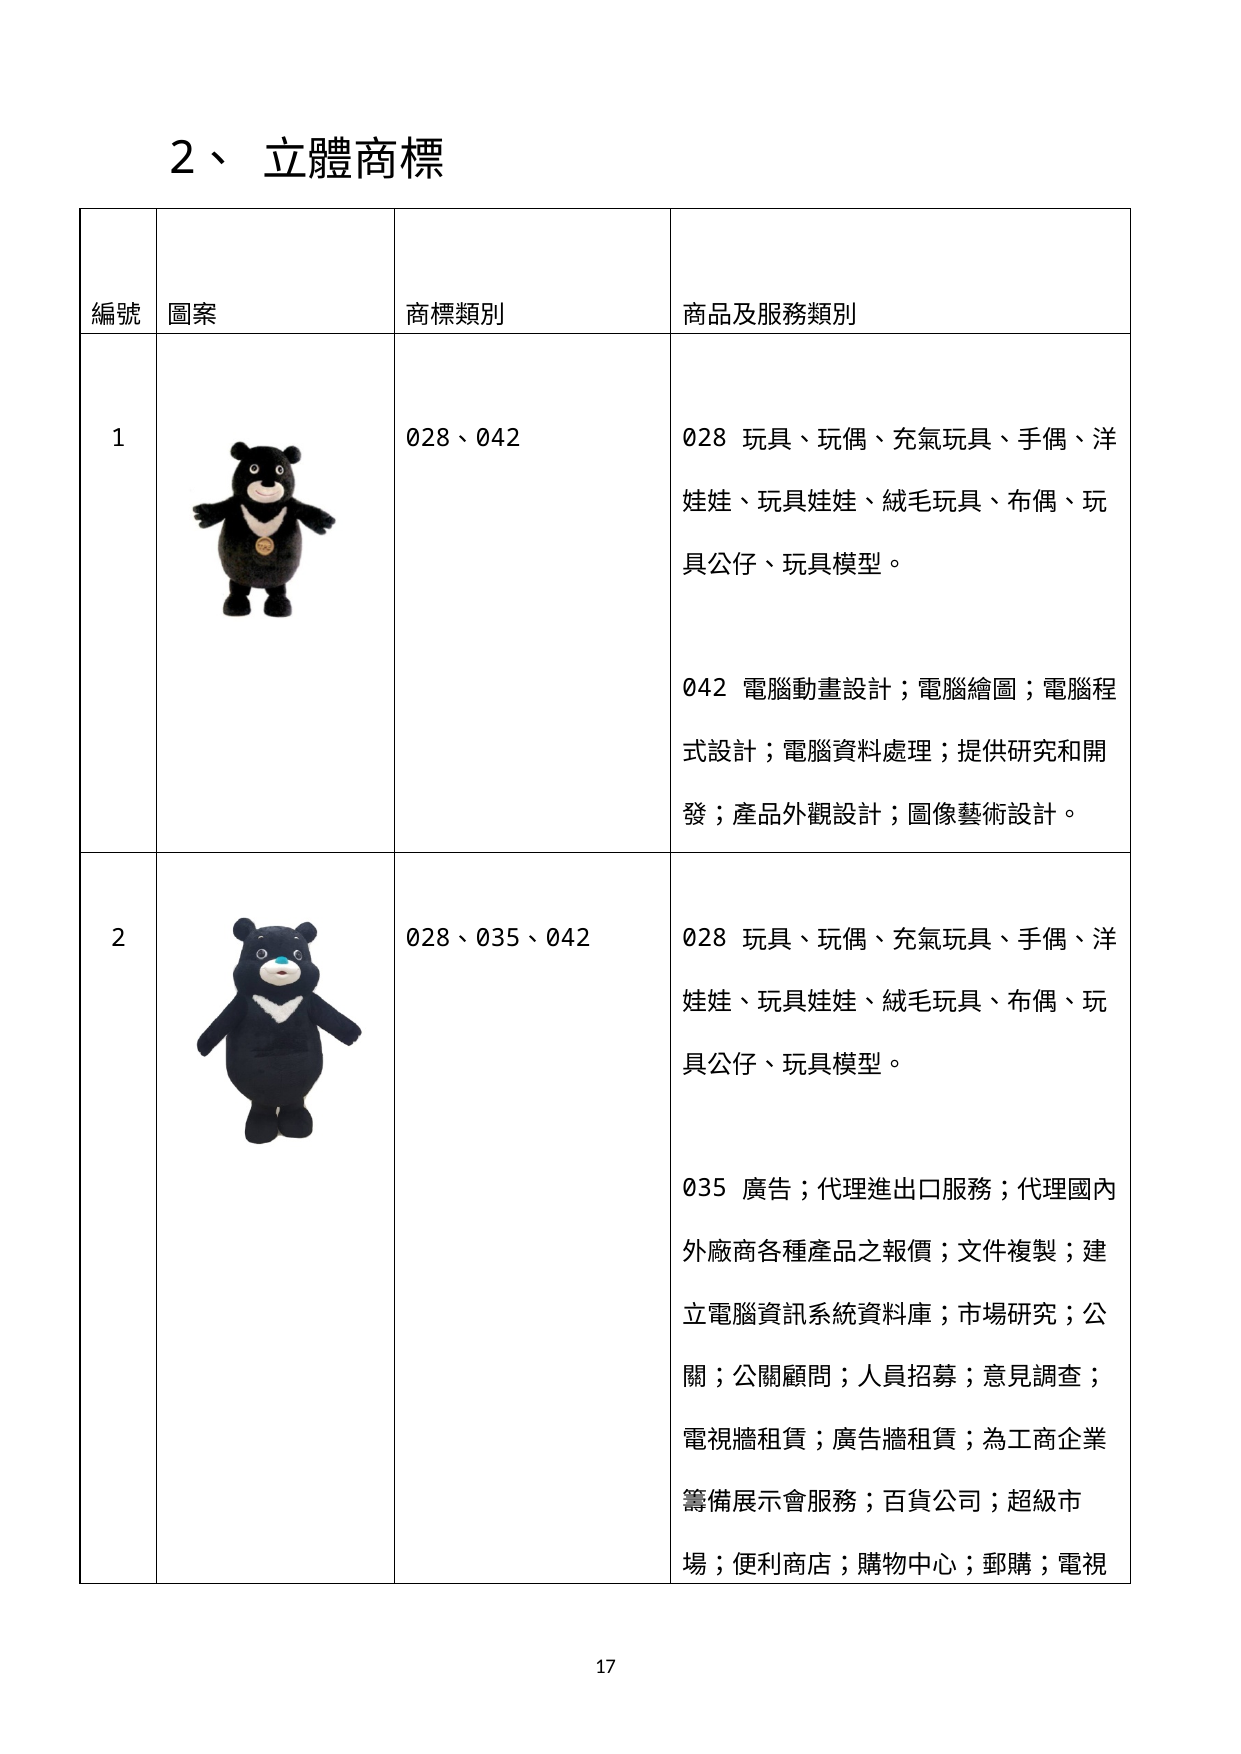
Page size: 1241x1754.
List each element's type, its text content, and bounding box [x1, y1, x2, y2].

table_cell [157, 334, 394, 852]
table_header 商品及服務類別 [671, 209, 1130, 333]
table_header 商標類別 [395, 209, 670, 333]
table_cell 2 [81, 853, 156, 1583]
table_cell 028、035、042 [395, 853, 670, 1583]
table_cell 028 玩具、玩偶、充氣玩具、手偶、洋娃娃、玩具娃娃、絨毛玩具、布偶、玩具公仔、玩具模型。 042 電腦動畫設計；電腦繪圖；電腦程式設計；電腦資料處理；提供研究和開發；產品外觀設計；圖像藝術設計。 [671, 334, 1130, 852]
table_header 圖案 [157, 209, 394, 333]
table_cell [157, 853, 394, 1583]
table_cell 1 [81, 334, 156, 852]
table_cell 028、042 [395, 334, 670, 852]
table_cell 028 玩具、玩偶、充氣玩具、手偶、洋娃娃、玩具娃娃、絨毛玩具、布偶、玩具公仔、玩具模型。 035 廣告；代理進出口服務；代理國內外廠商各種產品之報價；文件複製；建立電腦資訊系統資料庫；市場研究；公關；公關顧問；人員招募；意見調查；電視牆租賃；廣告牆租賃；為工商企業籌備展示會服務；百貨公司；超級市場；便利商店；購物中心；郵購；電視 [671, 853, 1130, 1583]
table_header 編號 [81, 209, 156, 333]
list 立體商標 [168, 83, 1092, 208]
